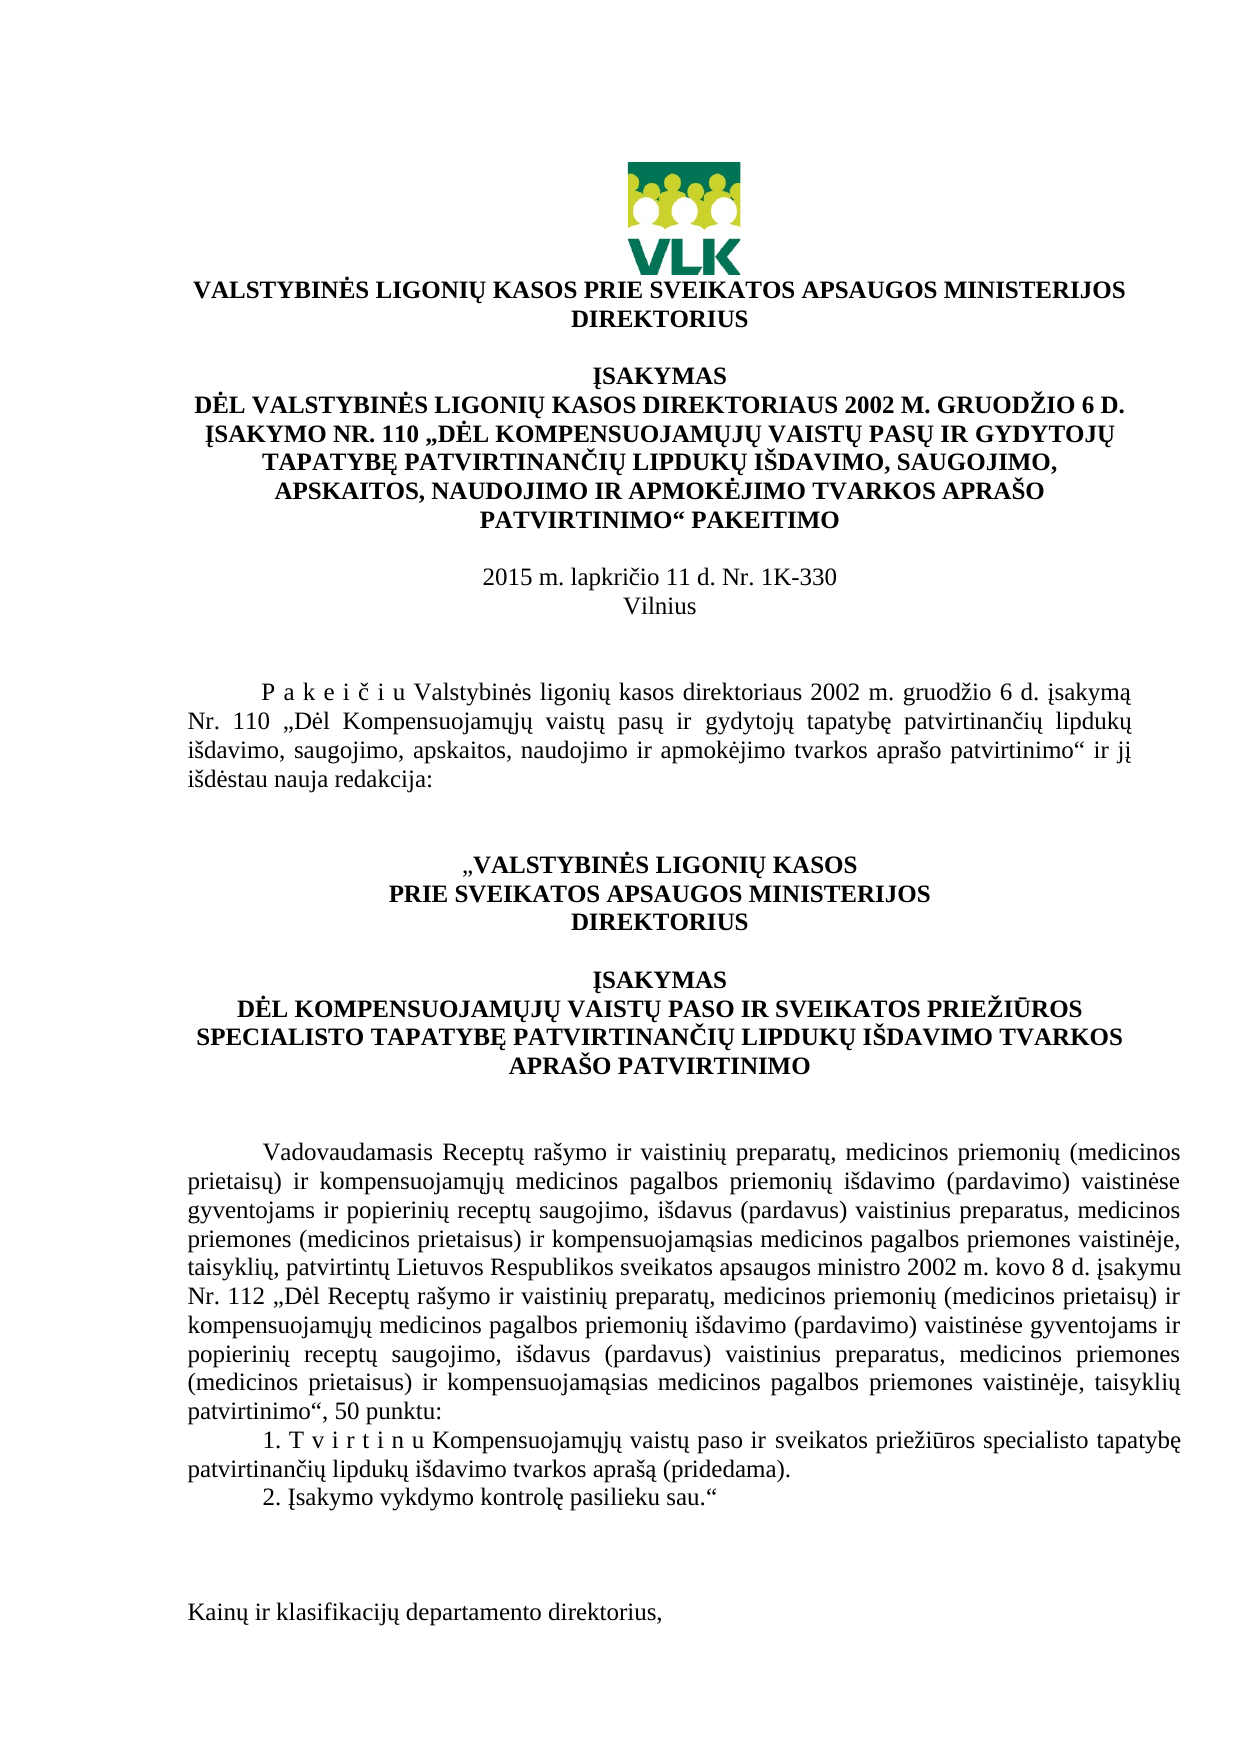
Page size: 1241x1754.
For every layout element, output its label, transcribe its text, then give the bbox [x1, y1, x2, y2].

text Kainų ir klasifikacijų departamento direktorius, [187, 1597, 1132, 1626]
text „VALSTYBINĖS LIGONIŲ KASOS [187, 850, 1132, 879]
text VALSTYBINĖS LIGONIŲ KASOS PRIE SVEIKATOS APSAUGOS MINISTERIJOS DIREKTORIUS [187, 275, 1132, 332]
text ĮSAKYMAS [187, 965, 1132, 994]
text DĖL VALSTYBINĖS LIGONIŲ KASOS DIREKTORIAUS 2002 M. GRUODŽIO 6 D. ĮSAKYMO NR. 110 „DĖL KOMPENSUOJAMŲJŲ VAISTŲ PASŲ IR GYDYTOJŲ TAPATYBĘ PATVIRTINANČIŲ LIPDUKŲ IŠDAVIMO, SAUGOJIMO, APSKAITOS, NAUDOJIMO IR APMOKĖJIMO TVARKOS APRAŠO PATVIRTINIMO“ PAKEITIMO [187, 390, 1132, 534]
text 2. Įsakymo vykdymo kontrolę pasilieku sau.“ [187, 1482, 1181, 1511]
text Vadovaudamasis Receptų rašymo ir vaistinių preparatų, medicinos priemonių (medicinos prietaisų) ir kompensuojamųjų medicinos pagalbos priemonių išdavimo (pardavimo) vaistinėse gyventojams ir popierinių receptų saugojimo, išdavus (pardavus) vaistinius preparatus, medicinos priemones (medicinos prietaisus) ir kompensuojamąsias medicinos pagalbos priemones vaistinėje, taisyklių, patvirtintų Lietuvos Respublikos sveikatos apsaugos ministro 2002 m. kovo 8 d. įsakymu Nr. 112 „Dėl Receptų rašymo ir vaistinių preparatų, medicinos priemonių (medicinos prietaisų) ir kompensuojamųjų medicinos pagalbos priemonių išdavimo (pardavimo) vaistinėse gyventojams ir popierinių receptų saugojimo, išdavus (pardavus) vaistinius preparatus, medicinos priemones (medicinos prietaisus) ir kompensuojamąsias medicinos pagalbos priemones vaistinėje, taisyklių patvirtinimo“, 50 punktu: [187, 1137, 1181, 1425]
text DĖL KOMPENSUOJAMŲJŲ VAISTŲ PASO IR SVEIKATOS PRIEŽIŪROS SPECIALISTO TAPATYBĘ PATVIRTINANČIŲ LIPDUKŲ IŠDAVIMO TVARKOS APRAŠO PATVIRTINIMO [187, 994, 1132, 1080]
text DIREKTORIUS [187, 907, 1132, 936]
text Vilnius [187, 591, 1132, 620]
text 2015 m. lapkričio 11 d. Nr. 1K-330 [187, 562, 1132, 591]
text ĮSAKYMAS [187, 361, 1132, 390]
text P a k e i č i u Valstybinės ligonių kasos direktoriaus 2002 m. gruodžio 6 d. įsakymą Nr. 110 „Dėl Kompensuojamųjų vaistų pasų ir gydytojų tapatybę patvirtinančių lipdukų išdavimo, saugojimo, apskaitos, naudojimo ir apmokėjimo tvarkos aprašo patvirtinimo“ ir jį išdėstau nauja redakcija: [187, 677, 1132, 792]
text 1. T v i r t i n u Kompensuojamųjų vaistų paso ir sveikatos priežiūros specialisto tapatybę patvirtinančių lipdukų išdavimo tvarkos aprašą (pridedama). [187, 1425, 1181, 1482]
text PRIE SVEIKATOS APSAUGOS MINISTERIJOS [187, 879, 1132, 907]
